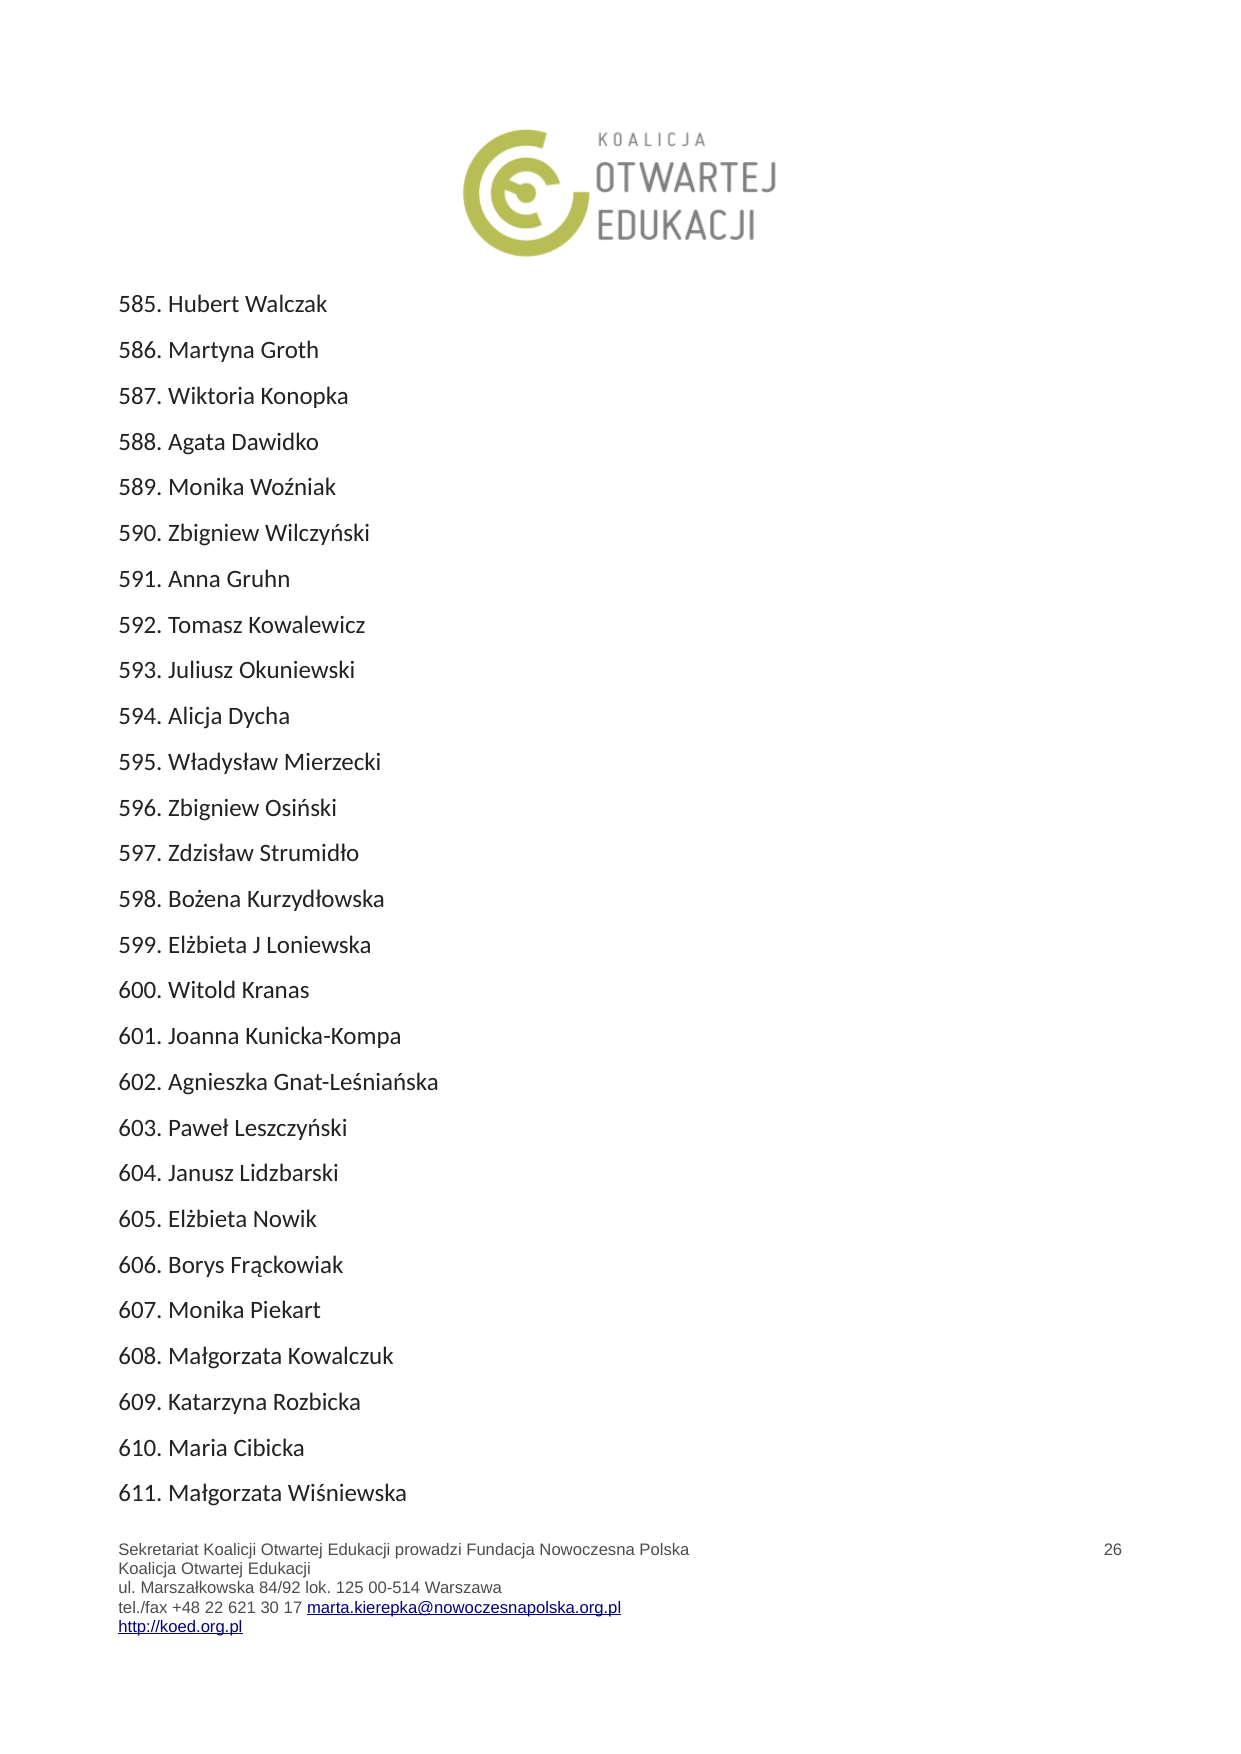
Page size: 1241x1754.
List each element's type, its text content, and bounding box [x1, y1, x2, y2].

text 601. Joanna Kunicka-Kompa [118, 1020, 1122, 1051]
text 590. Zbigniew Wilczyński [118, 517, 1122, 548]
text 607. Monika Piekart [118, 1295, 1122, 1325]
text 597. Zdzisław Strumidło [118, 837, 1122, 868]
text 600. Witold Kranas [118, 974, 1122, 1005]
text 598. Bożena Kurzydłowska [118, 883, 1122, 914]
text 595. Władysław Mierzecki [118, 746, 1122, 776]
text 587. Wiktoria Konopka [118, 380, 1122, 411]
text 606. Borys Frąckowiak [118, 1249, 1122, 1279]
text 589. Monika Woźniak [118, 472, 1122, 502]
text 608. Małgorzata Kowalczuk [118, 1340, 1122, 1371]
text 609. Katarzyna Rozbicka [118, 1386, 1122, 1417]
text 610. Maria Cibicka [118, 1432, 1122, 1462]
text 586. Martyna Groth [118, 334, 1122, 365]
text 585. Hubert Walczak [118, 289, 1122, 319]
text 593. Juliusz Okuniewski [118, 654, 1122, 685]
text 591. Anna Gruhn [118, 563, 1122, 593]
picture [461, 128, 779, 258]
text 602. Agnieszka Gnat-Leśniańska [118, 1066, 1122, 1097]
text 588. Agata Dawidko [118, 426, 1122, 456]
text 599. Elżbieta J Loniewska [118, 929, 1122, 959]
text 611. Małgorzata Wiśniewska [118, 1478, 1122, 1508]
text 605. Elżbieta Nowik [118, 1203, 1122, 1234]
text 596. Zbigniew Osiński [118, 792, 1122, 822]
text 594. Alicja Dycha [118, 700, 1122, 731]
text 592. Tomasz Kowalewicz [118, 609, 1122, 639]
text 604. Janusz Lidzbarski [118, 1157, 1122, 1188]
text 603. Paweł Leszczyński [118, 1112, 1122, 1142]
